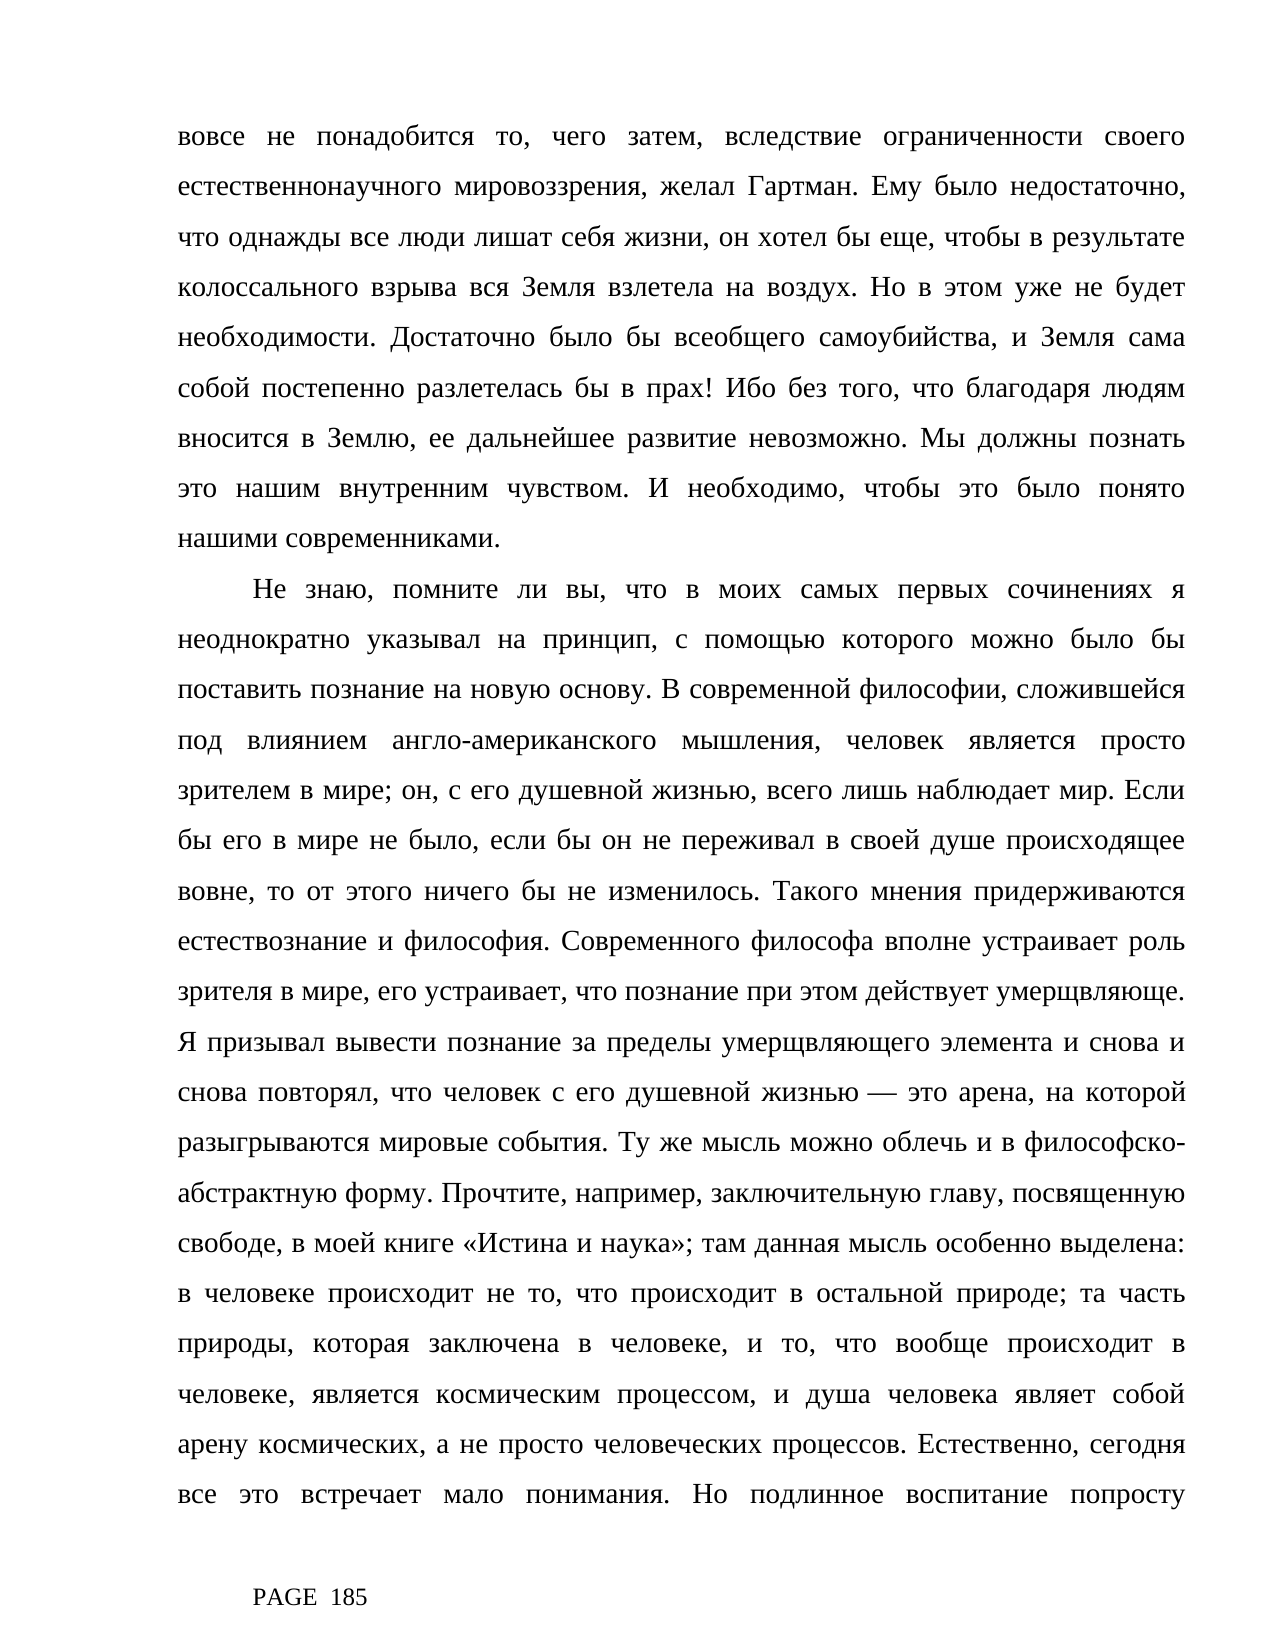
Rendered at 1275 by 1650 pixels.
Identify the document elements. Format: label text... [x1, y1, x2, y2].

text вовсе не понадобится то, чего затем, вследствие ограниченности своего естественнонаучного мировоззрения, желал Гартман. Ему было недостаточно, что однажды все люди лишат себя жизни, он хотел бы еще, чтобы в результате колоссального взрыва вся Земля взлетела на воздух. Но в этом уже не будет необходимости. Достаточно было бы всеобщего самоубийства, и Земля сама собой постепенно разлетелась бы в прах! Ибо без того, что благодаря людям вносится в Землю, ее дальнейшее развитие невозможно. Мы должны познать это нашим внутренним чувством. И необходимо, чтобы это было понято нашими современниками. [177, 118, 1186, 554]
text Не знаю, помните ли вы, что в моих самых первых сочинениях я неоднократно указывал на принцип, с помощью которого можно было бы поставить познание на новую основу. В современной философии, сложившейся под влиянием англо-американского мышления, человек является просто зрителем в мире; он, с его душевной жизнью, всего лишь наблюдает мир. Если бы его в мире не было, если бы он не переживал в своей душе происходящее вовне, то от этого ничего бы не изменилось. Такого мнения придерживаются естествознание и философия. Современного философа вполне устраивает роль зрителя в мире, его устраивает, что познание при этом действует умерщвляюще. Я призывал вывести познание за пределы умерщвляющего элемента и снова и снова повторял, что человек с его душевной жизнью — это арена, на которой разыгрываются мировые события. Ту же мысль можно облечь и в философско-абстрактную форму. Прочтите, например, заключительную главу, посвященную свободе, в моей книге «Истина и наука»; там данная мысль особенно выделена: в человеке происходит не то, что происходит в остальной природе; та часть природы, которая заключена в человеке, и то, что вообще происходит в человеке, является космическим процессом, и душа человека являет собой арену космических, а не просто человеческих процессов. Естественно, сегодня все это встречает мало понимания. Но подлинное воспитание попросту [177, 571, 1186, 1510]
